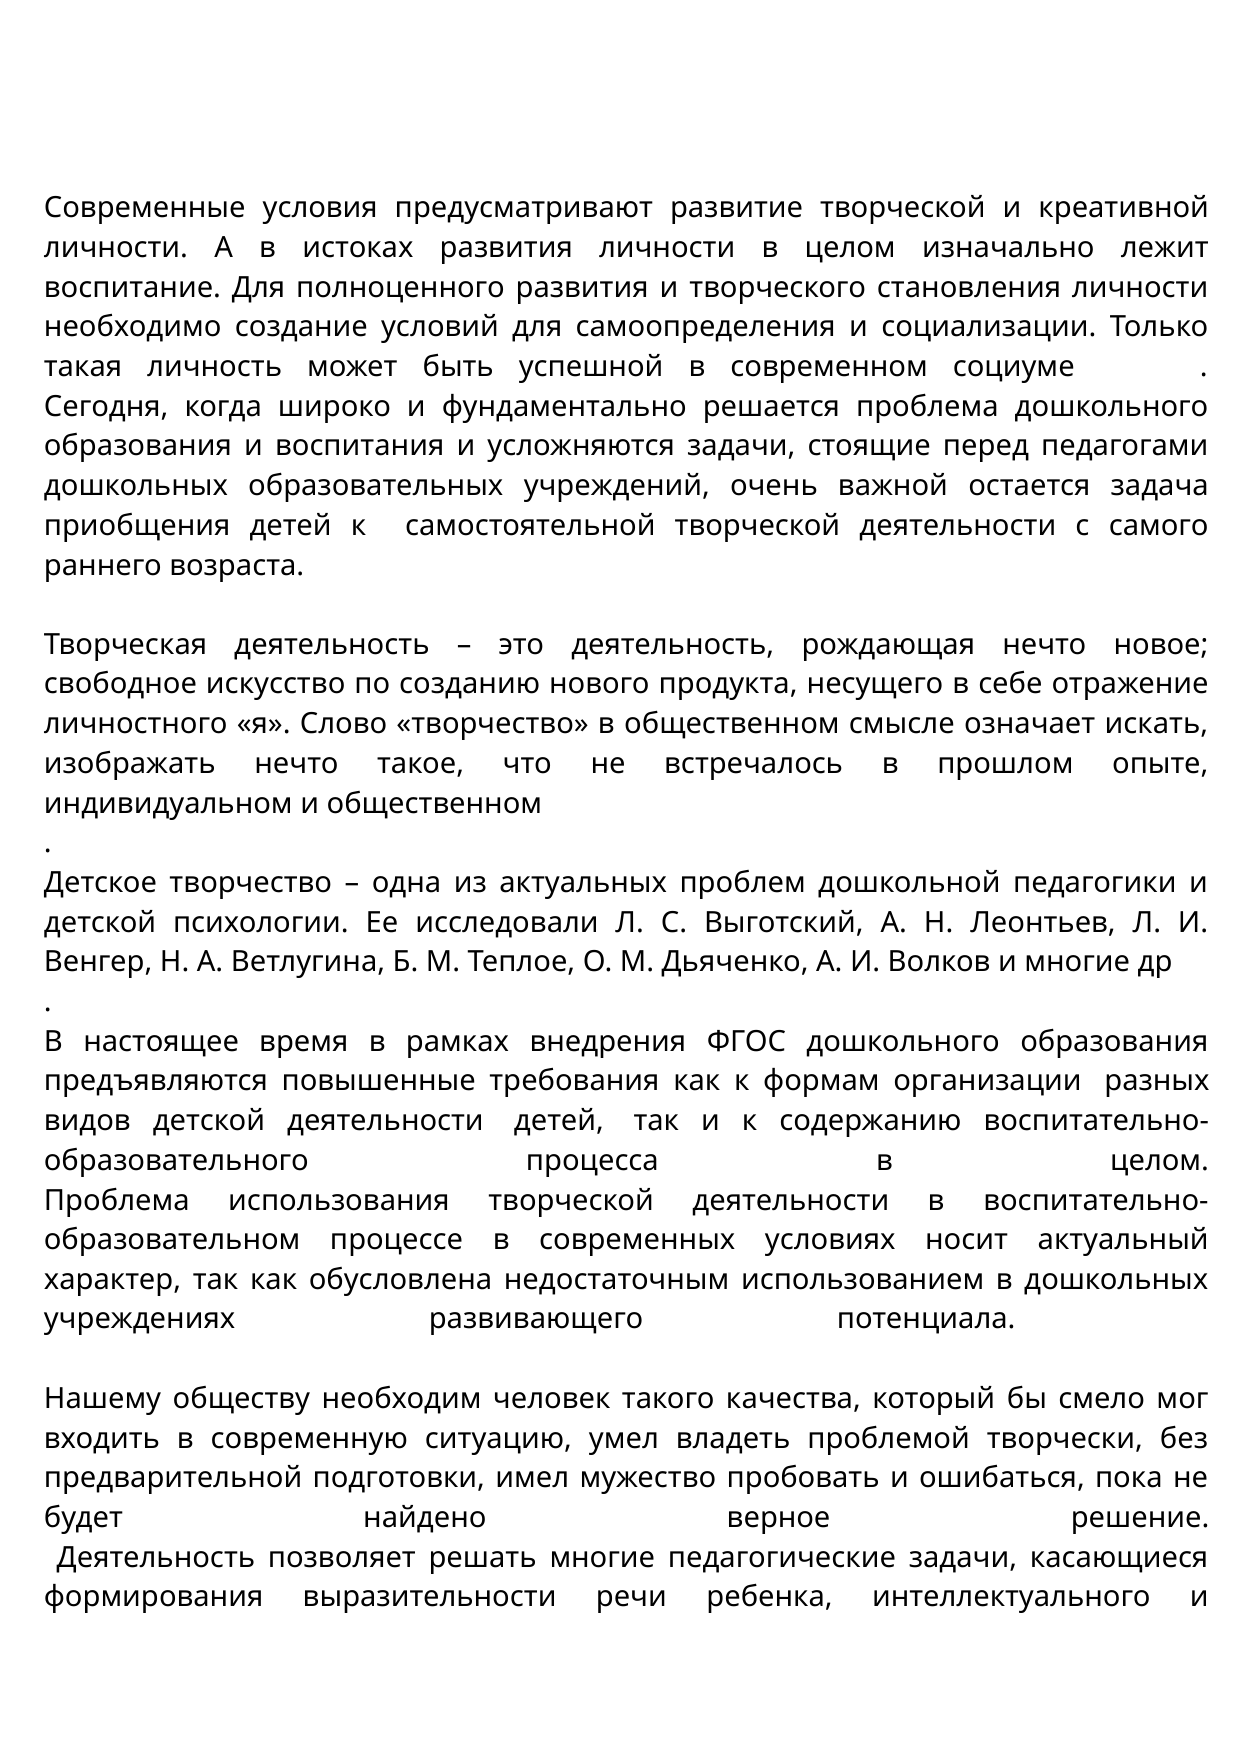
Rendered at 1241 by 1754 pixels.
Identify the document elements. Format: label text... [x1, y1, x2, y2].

table_header Современные условия предусматривают развитие творческой и креативной личности. А в истоках развития личности в целом изначально лежит воспитание. Для полноценного развития и творческого становления личности необходимо создание условий для самоопределения и социализации. Только такая личность может быть успешной в современном социуме . Сегодня, когда широко и фундаментально решается проблема дошкольного образования и воспитания и усложняются задачи, стоящие перед педагогами дошкольных образовательных учреждений, очень важной остается задача приобщения детей к самостоятельной творческой деятельности с самого раннего возраста. Творческая деятельность – это деятельность, рождающая нечто новое; свободное искусство по созданию нового продукта, несущего в себе отражение личностного «я». Слово «творчество» в общественном смысле означает искать, изображать нечто такое, что не встречалось в прошлом опыте, индивидуальном и общественном . Детское творчество – одна из актуальных проблем дошкольной педагогики и детской психологии. Ее исследовали Л. С. Выготский, А. Н. Леонтьев, Л. И. Венгер, Н. А. Ветлугина, Б. М. Теплое, О. М. Дьяченко, А. И. Волков и многие др . В настоящее время в рамках внедрения ФГОС дошкольного образования предъявляются повышенные требования как к формам организации разных видов детской деятельности детей, так и к содержанию воспитательно-образовательного процесса в целом. Проблема использования творческой деятельности в воспитательно-образовательном процессе в современных условиях носит актуальный характер, так как обусловлена недостаточным использованием в дошкольных учреждениях развивающего потенциала. Нашему обществу необходим человек такого качества, который бы смело мог входить в современную ситуацию, умел владеть проблемой творчески, без предварительной подготовки, имел мужество пробовать и ошибаться, пока не будет найдено верное решение. Деятельность позволяет решать многие педагогические задачи, касающиеся формирования выразительности речи ребенка, интеллектуального и [44, 147, 1209, 1615]
